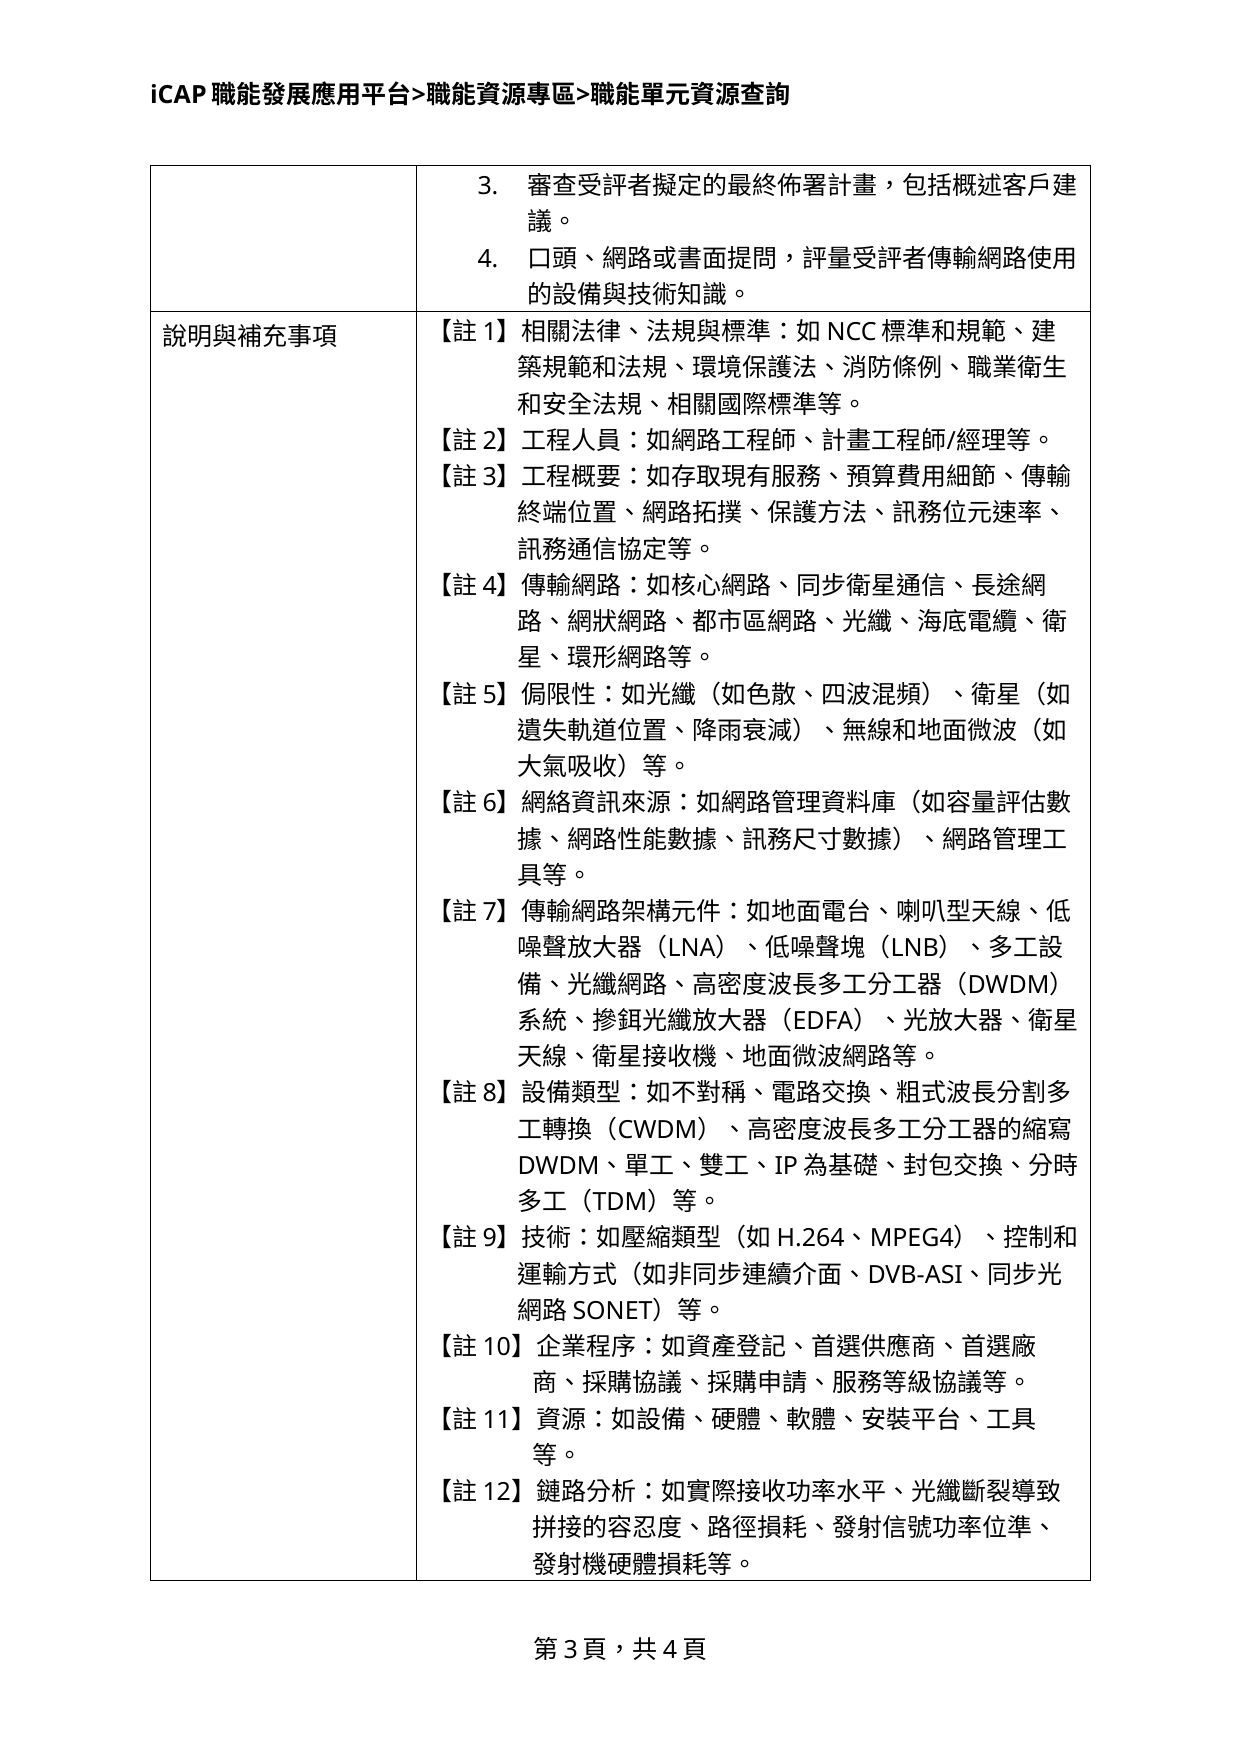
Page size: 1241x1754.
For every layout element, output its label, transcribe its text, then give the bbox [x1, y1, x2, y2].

table_cell 評量證據 能評估潛在傳輸選項，選擇最適合傳輸網路類型。 能分析傳輸路徑特性對傳輸系統的影響，並開發傳輸損失解決方案。 能選擇合適傳輸技術測試方案。 能確定傳輸技術的關鍵多工特性。 能制定傳輸網路工作計畫。 評量情境與資源 計畫傳輸網路的可能地點。 設備與系統的手冊與規格。 規劃傳輸網路的法規與文件。 提供特殊需求人士使用的所需設備與支援。 評量方法 審查受評者規劃傳輸網路的佈署方案。 審查受評者完成的報告，包括所設計的各種傳輸網路範例。 審查受評者擬定的最終佈署計畫，包括概述客戶建議。 口頭、網路或書面提問，評量受評者傳輸網路使用的設備與技術知識。 [417, 166, 1090, 311]
table_cell [151, 166, 416, 311]
table_cell 【註1】相關法律、法規與標準：如NCC標準和規範、建築規範和法規、環境保護法、消防條例、職業衛生和安全法規、相關國際標準等。 【註2】工程人員：如網路工程師、計畫工程師/經理等。 【註3】工程概要：如存取現有服務、預算費用細節、傳輸終端位置、網路拓撲、保護方法、訊務位元速率、訊務通信協定等。 【註4】傳輸網路：如核心網路、同步衛星通信、長途網路、網狀網路、都市區網路、光纖、海底電纜、衛星、環形網路等。 【註5】侷限性：如光纖（如色散、四波混頻）、衛星（如遺失軌道位置、降雨衰減）、無線和地面微波（如大氣吸收）等。 【註6】網絡資訊來源：如網路管理資料庫（如容量評估數據、網路性能數據、訊務尺寸數據）、網路管理工具等。 【註7】傳輸網路架構元件：如地面電台、喇叭型天線、低噪聲放大器（LNA）、低噪聲塊（LNB）、多工設備、光纖網路、高密度波長多工分工器（DWDM）系統、摻鉺光纖放大器（EDFA）、光放大器、衛星天線、衛星接收機、地面微波網路等。 【註8】設備類型：如不對稱、電路交換、粗式波長分割多工轉換（CWDM）、高密度波長多工分工器的縮寫DWDM、單工、雙工、IP為基礎、封包交換、分時多工（TDM）等。 【註9】技術：如壓縮類型（如H.264、MPEG4）、控制和運輸方式（如非同步連續介面、DVB-ASI、同步光網路SONET）等。 【註10】企業程序：如資產登記、首選供應商、首選廠商、採購協議、採購申請、服務等級協議等。 【註11】資源：如設備、硬體、軟體、安裝平台、工具等。 【註12】鏈路分析：如實際接收功率水平、光纖斷裂導致拼接的容忍度、路徑損耗、發射信號功率位準、發射機硬體損耗等。 [417, 312, 1090, 1580]
table_cell 說明與補充事項 [151, 312, 416, 1580]
